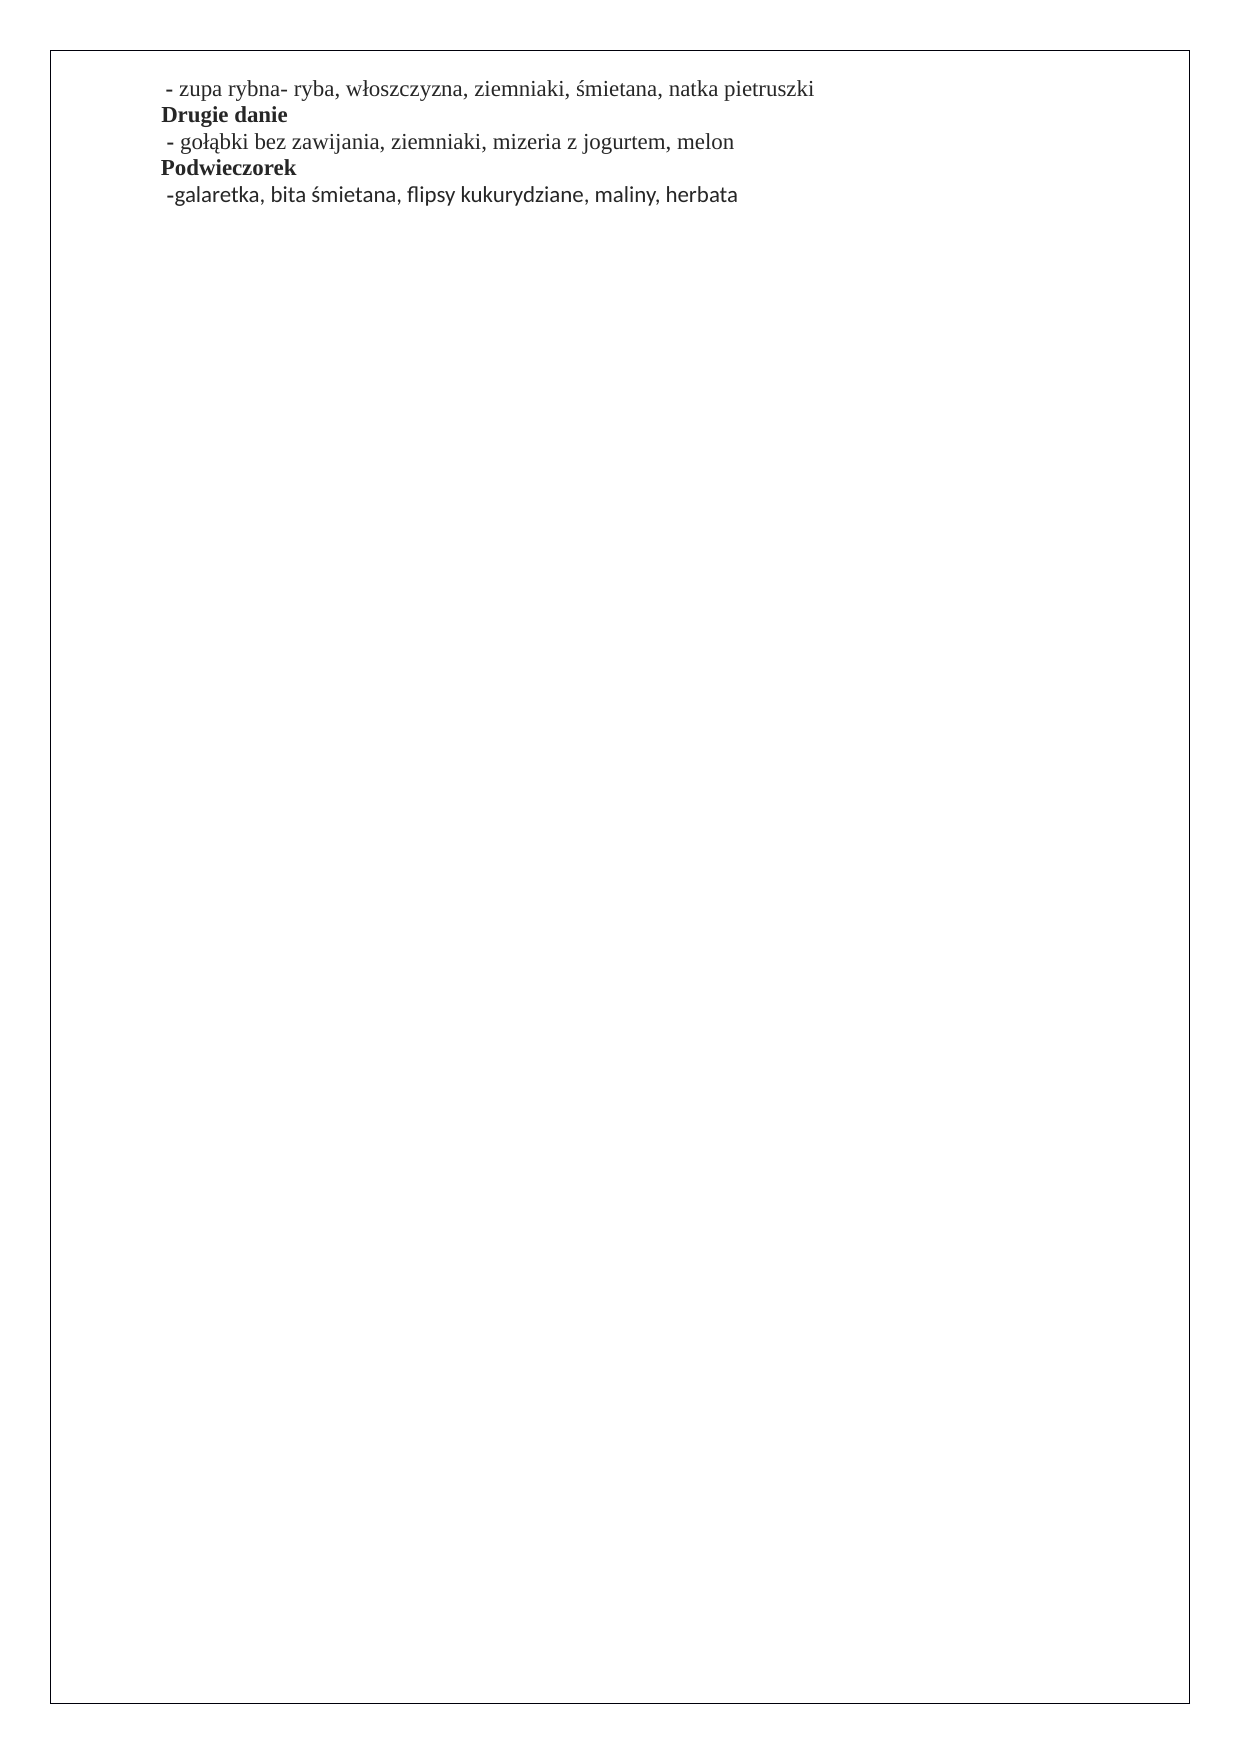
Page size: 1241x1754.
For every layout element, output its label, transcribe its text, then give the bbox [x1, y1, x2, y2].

text Podwieczorek [75, 154, 1165, 180]
text Drugie danie [75, 101, 1165, 128]
list - zupa rybna- ryba, włoszczyzna, ziemniaki, śmietana, natka pietruszki [51, 75, 1165, 101]
text -galaretka, bita śmietana, flipsy kukurydziane, maliny, herbata [75, 180, 1165, 208]
text - gołąbki bez zawijania, ziemniaki, mizeria z jogurtem, melon [75, 128, 1165, 154]
